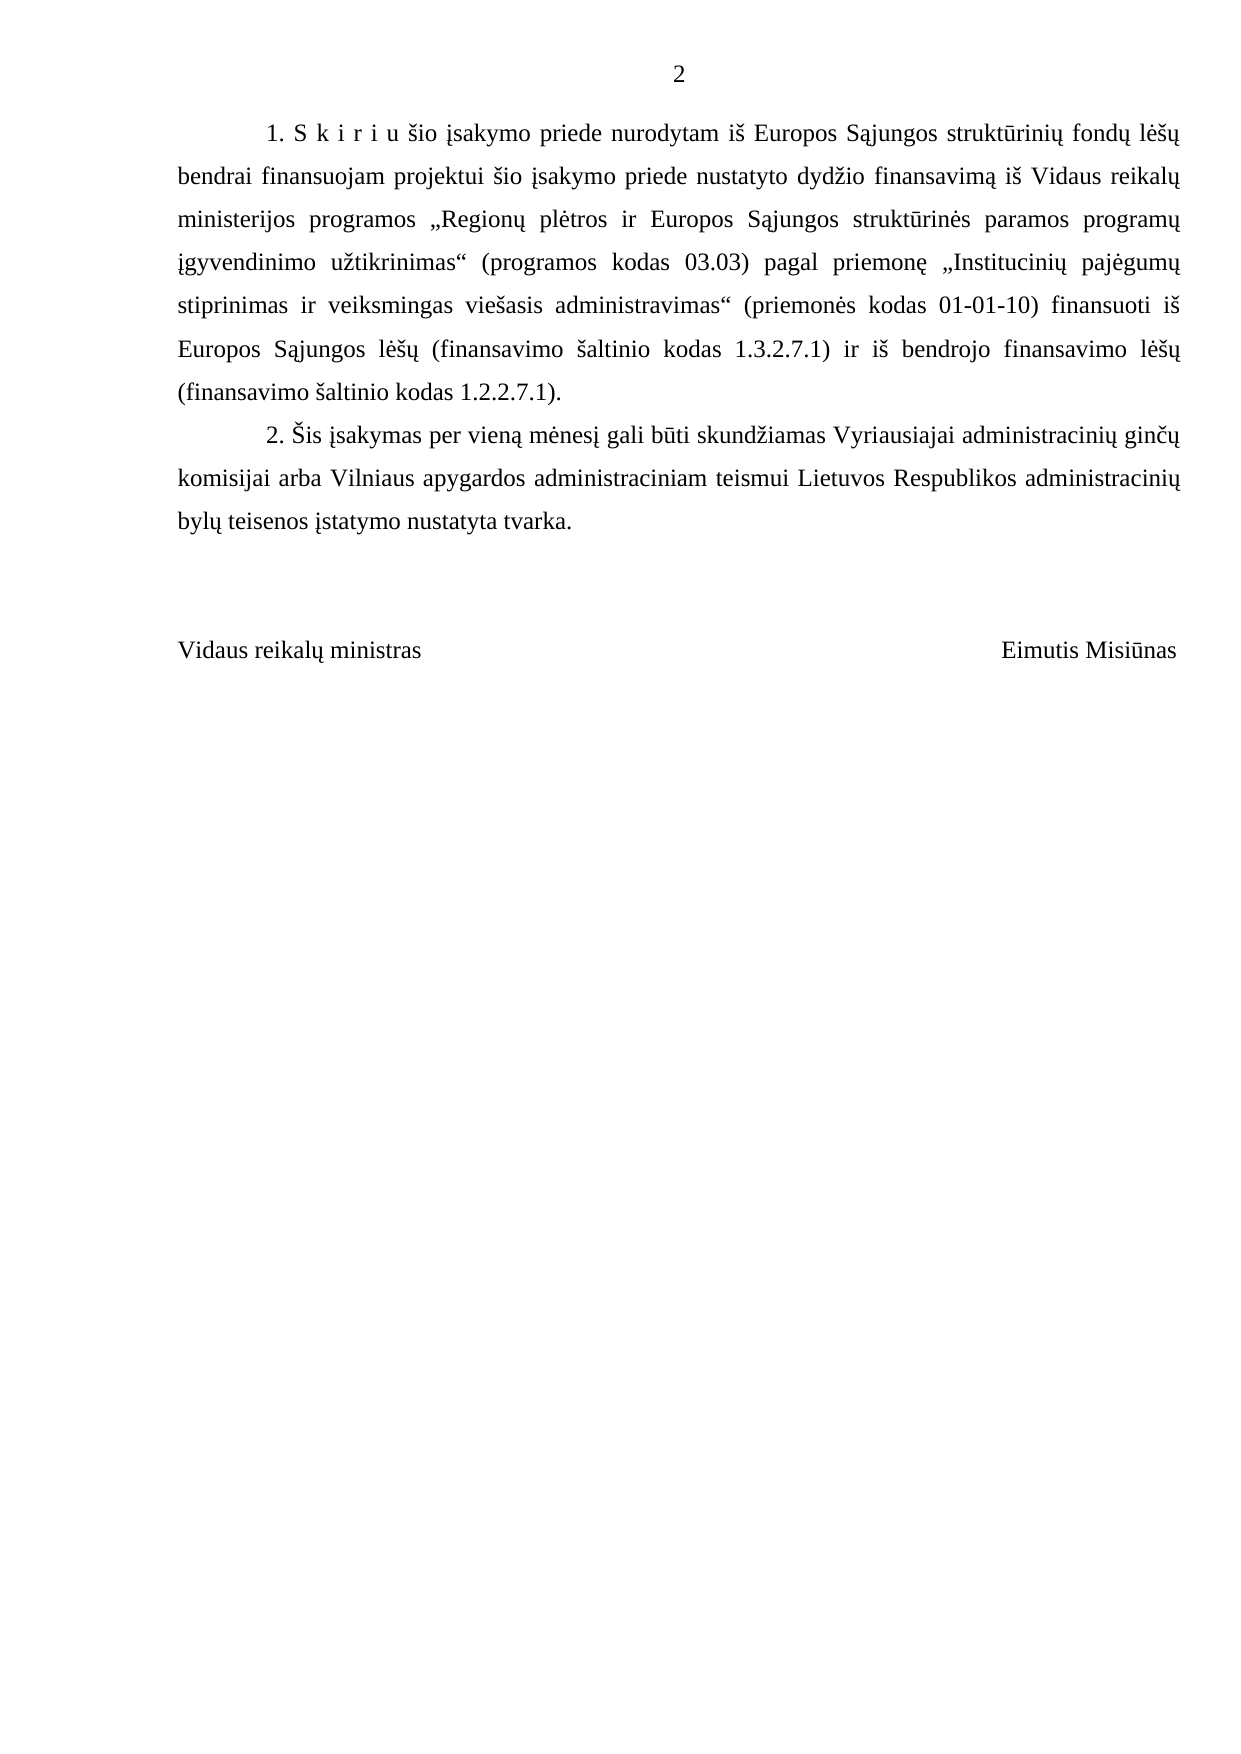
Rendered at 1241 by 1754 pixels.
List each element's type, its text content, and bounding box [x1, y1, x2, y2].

text Vidaus reikalų ministras Eimutis Misiūnas [177, 636, 1181, 664]
text 2. Šis įsakymas per vieną mėnesį gali būti skundžiamas Vyriausiajai administracinių ginčų komisijai arba Vilniaus apygardos administraciniam teismui Lietuvos Respublikos administracinių bylų teisenos įstatymo nustatyta tvarka. [177, 420, 1181, 535]
text 1. S k i r i u šio įsakymo priede nurodytam iš Europos Sąjungos struktūrinių fondų lėšų bendrai finansuojam projektui šio įsakymo priede nustatyto dydžio finansavimą iš Vidaus reikalų ministerijos programos „Regionų plėtros ir Europos Sąjungos struktūrinės paramos programų įgyvendinimo užtikrinimas“ (programos kodas 03.03) pagal priemonę „Institucinių pajėgumų stiprinimas ir veiksmingas viešasis administravimas“ (priemonės kodas 01-01-10) finansuoti iš Europos Sąjungos lėšų (finansavimo šaltinio kodas 1.3.2.7.1) ir iš bendrojo finansavimo lėšų (finansavimo šaltinio kodas 1.2.2.7.1). [177, 118, 1181, 406]
